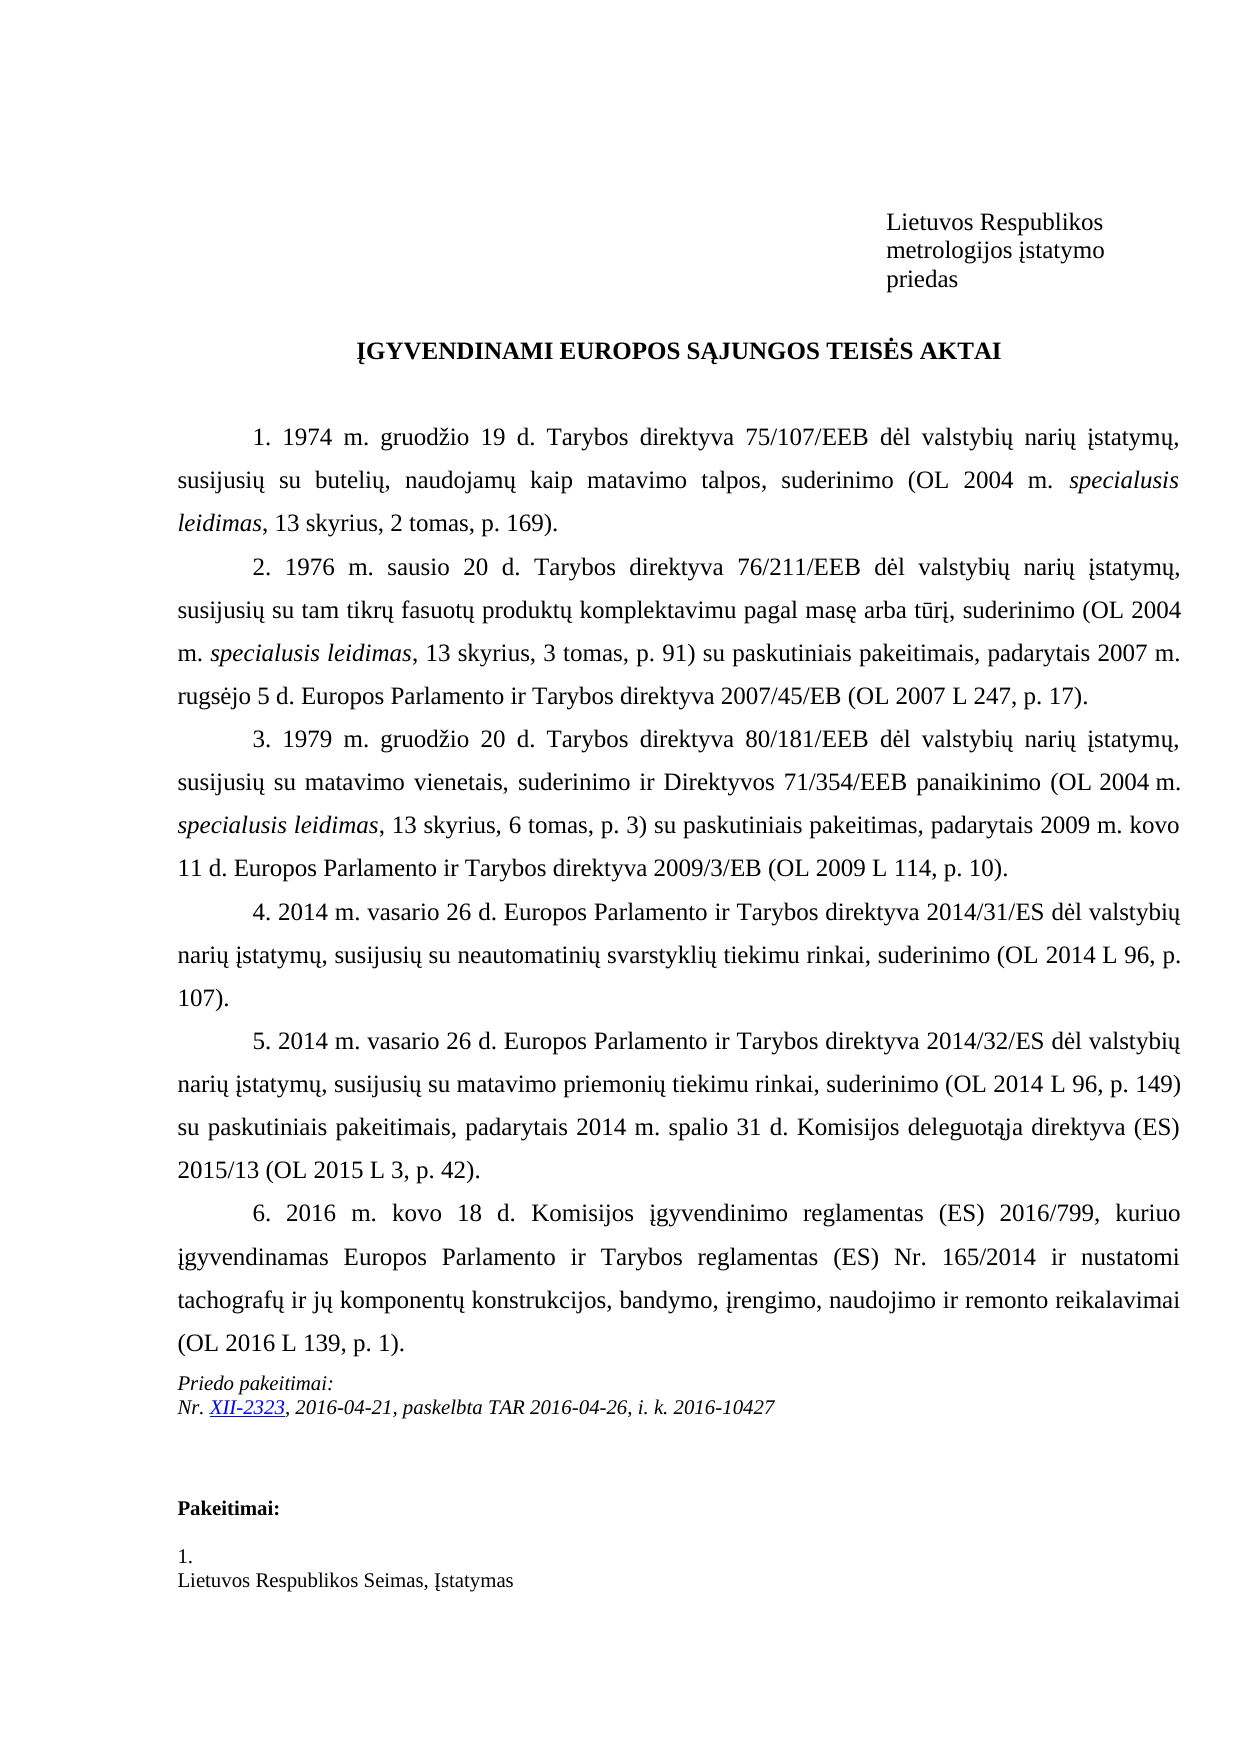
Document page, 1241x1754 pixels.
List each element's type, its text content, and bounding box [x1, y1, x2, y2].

text 2. 1976 m. sausio 20 d. Tarybos direktyva 76/211/EEB dėl valstybių narių įstatymų, susijusių su tam tikrų fasuotų produktų komplektavimu pagal masę arba tūrį, suderinimo (OL 2004 m. specialusis leidimas, 13 skyrius, 3 tomas, p. 91) su paskutiniais pakeitimais, padarytais 2007 m. rugsėjo 5 d. Europos Parlamento ir Tarybos direktyva 2007/45/EB (OL 2007 L 247, p. 17). [177, 552, 1181, 710]
text 5. 2014 m. vasario 26 d. Europos Parlamento ir Tarybos direktyva 2014/32/ES dėl valstybių narių įstatymų, susijusių su matavimo priemonių tiekimu rinkai, suderinimo (OL 2014 L 96, p. 149) su paskutiniais pakeitimais, padarytais 2014 m. spalio 31 d. Komisijos deleguotąja direktyva (ES) 2015/13 (OL 2015 L 3, p. 42). [177, 1026, 1181, 1184]
text 3. 1979 m. gruodžio 20 d. Tarybos direktyva 80/181/EEB dėl valstybių narių įstatymų, susijusių su matavimo vienetais, suderinimo ir Direktyvos 71/354/EEB panaikinimo (OL 2004 m. specialusis leidimas, 13 skyrius, 6 tomas, p. 3) su paskutiniais pakeitimas, padarytais 2009 m. kovo 11 d. Europos Parlamento ir Tarybos direktyva 2009/3/EB (OL 2009 L 114, p. 10). [177, 724, 1181, 882]
text 1. [177, 1544, 1181, 1568]
text Pakeitimai: [177, 1496, 1181, 1520]
text Priedo pakeitimai: [177, 1371, 1181, 1395]
text Lietuvos Respublikos Seimas, Įstatymas [177, 1568, 1181, 1592]
text 1. 1974 m. gruodžio 19 d. Tarybos direktyva 75/107/EEB dėl valstybių narių įstatymų, susijusių su butelių, naudojamų kaip matavimo talpos, suderinimo (OL 2004 m. specialusis leidimas, 13 skyrius, 2 tomas, p. 169). [177, 422, 1181, 537]
text 4. 2014 m. vasario 26 d. Europos Parlamento ir Tarybos direktyva 2014/31/ES dėl valstybių narių įstatymų, susijusių su neautomatinių svarstyklių tiekimu rinkai, suderinimo (OL 2014 L 96, p. 107). [177, 897, 1181, 1012]
text metrologijos įstatymo [177, 235, 1181, 264]
text ĮGYVENDINAMI EUROPOS SĄJUNGOS TEISĖS AKTAI [177, 336, 1181, 365]
text Nr. XII-2323, 2016-04-21, paskelbta TAR 2016-04-26, i. k. 2016-10427 [177, 1395, 1181, 1419]
text Lietuvos Respublikos [177, 207, 1181, 235]
text 6. 2016 m. kovo 18 d. Komisijos įgyvendinimo reglamentas (ES) 2016/799, kuriuo įgyvendinamas Europos Parlamento ir Tarybos reglamentas (ES) Nr. 165/2014 ir nustatomi tachografų ir jų komponentų konstrukcijos, bandymo, įrengimo, naudojimo ir remonto reikalavimai (OL 2016 L 139, p. 1). [177, 1198, 1181, 1357]
text priedas [177, 264, 1181, 293]
